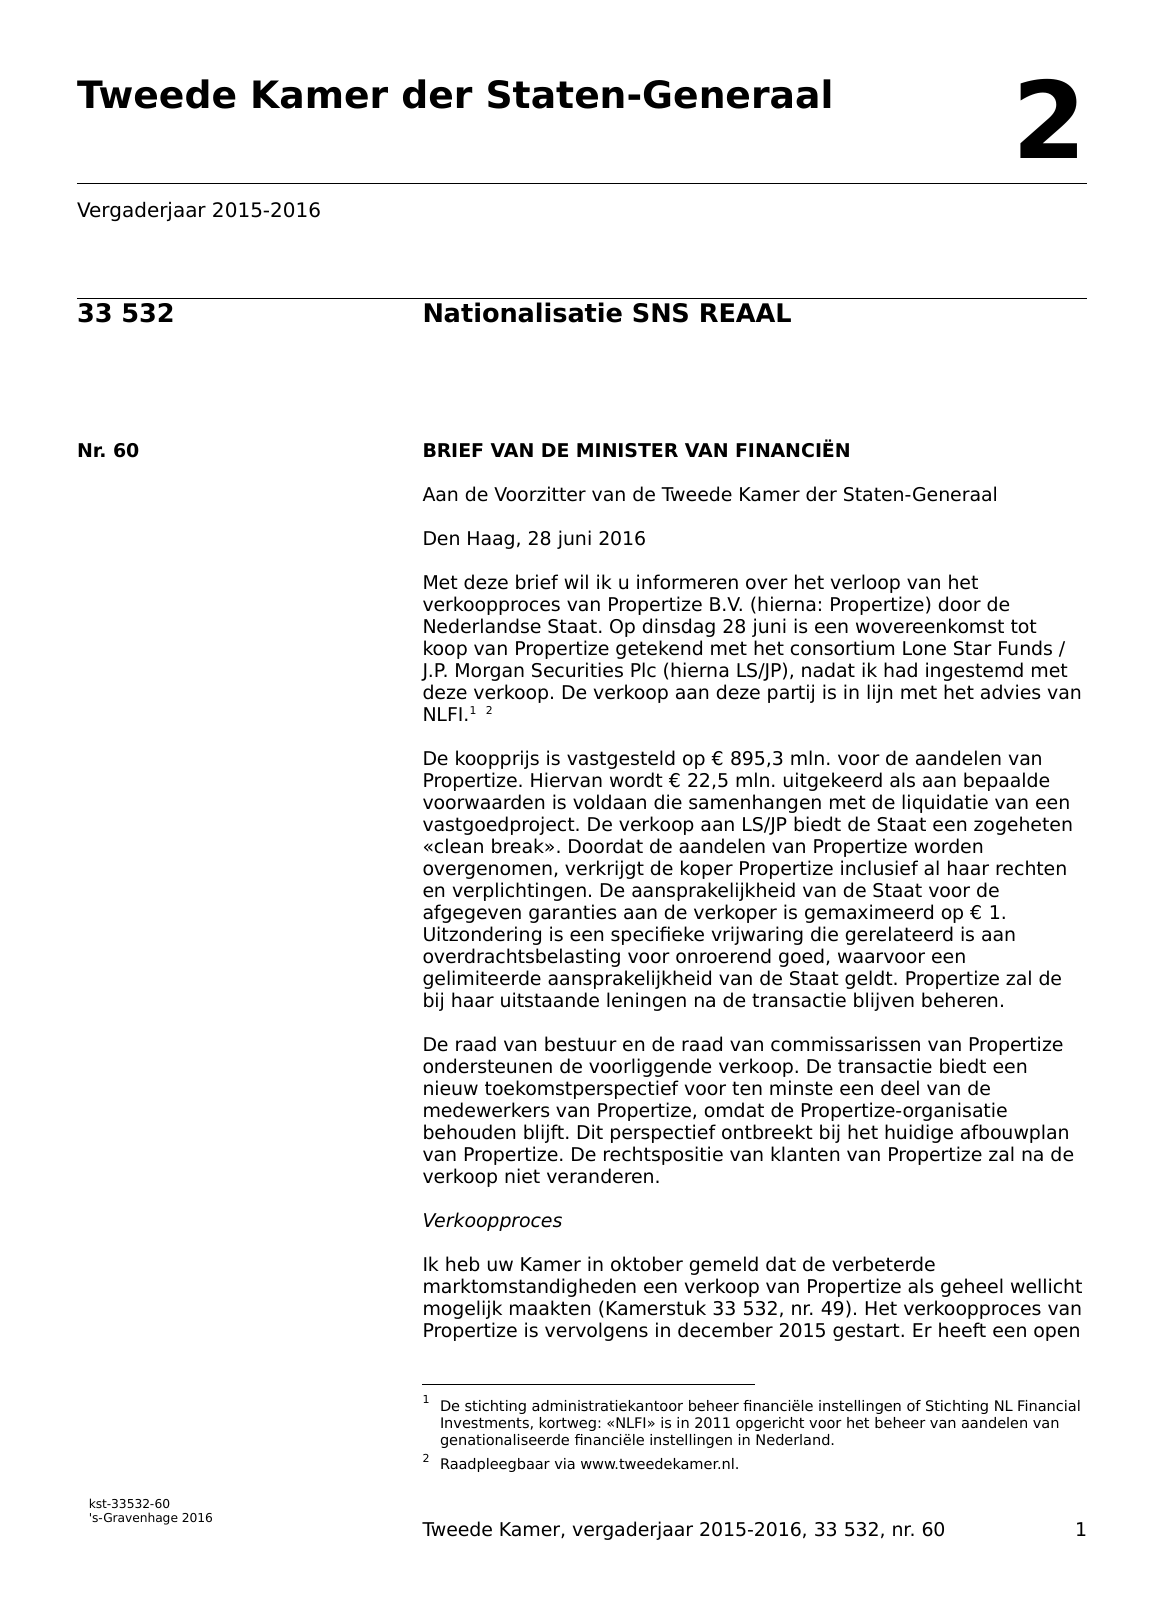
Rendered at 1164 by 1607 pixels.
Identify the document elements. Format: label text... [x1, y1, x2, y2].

subtitle Nr. 60 BRIEF VAN DE MINISTER VAN FINANCIËN [77, 440, 1087, 462]
text Den Haag, 28 juni 2016 [422, 528, 1087, 550]
table_header 2 [886, 59, 1087, 183]
text Met deze brief wil ik u informeren over het verloop van het verkoopproces van Propertize B.V. (hierna: Propertize) door de Nederlandse Staat. Op dinsdag 28 juni is een wovereenkomst tot koop van Propertize getekend met het consortium Lone Star Funds / J.P. Morgan Securities Plc (hierna LS/JP), nadat ik had ingestemd met deze verkoop. De verkoop aan deze partij is in lijn met het advies van NLFI. [422, 572, 1087, 726]
table_header Tweede Kamer der Staten-Generaal [77, 59, 886, 183]
text Ik heb uw Kamer in oktober gemeld dat de verbeterde marktomstandigheden een verkoop van Propertize als geheel wellicht mogelijk maakten (Kamerstuk 33 532, nr. 49). Het verkoopproces van Propertize is vervolgens in december 2015 gestart. Er heeft een open [422, 1254, 1087, 1342]
text kst-33532-60 [88, 1497, 323, 1511]
text De koopprijs is vastgesteld op € 895,3 mln. voor de aandelen van Propertize. Hiervan wordt € 22,5 mln. uitgekeerd als aan bepaalde voorwaarden is voldaan die samenhangen met de liquidatie van een vastgoedproject. De verkoop aan LS/JP biedt de Staat een zogeheten «clean break». Doordat de aandelen van Propertize worden overgenomen, verkrijgt de koper Propertize inclusief al haar rechten en verplichtingen. De aansprakelijkheid van de Staat voor de afgegeven garanties aan de verkoper is gemaximeerd op € 1. Uitzondering is een specifieke vrijwaring die gerelateerd is aan overdrachtsbelasting voor onroerend goed, waarvoor een gelimiteerde aansprakelijkheid van de Staat geldt. Propertize zal de bij haar uitstaande leningen na de transactie blijven beheren. [422, 748, 1087, 1012]
text 's-Gravenhage 2016 [88, 1511, 323, 1525]
text De raad van bestuur en de raad van commissarissen van Propertize ondersteunen de voorliggende verkoop. De transactie biedt een nieuw toekomstperspectief voor ten minste een deel van de medewerkers van Propertize, omdat de Propertize-organisatie behouden blijft. Dit perspectief ontbreekt bij het huidige afbouwplan van Propertize. De rechtspositie van klanten van Propertize zal na de verkoop niet veranderen. [422, 1034, 1087, 1188]
text Aan de Voorzitter van de Tweede Kamer der Staten-Generaal [422, 484, 1087, 506]
subtitle 33 532 Nationalisatie SNS REAAL [77, 299, 1087, 329]
subtitle Verkoopproces [422, 1210, 1087, 1232]
table_cell Vergaderjaar 2015-2016 [77, 184, 1087, 298]
text De stichting administratiekantoor beheer financiële instellingen of Stichting NL Financial Investments, kortweg: «NLFI» is in 2011 opgericht voor het beheer van aandelen van genationaliseerde financiële instellingen in Nederland. [422, 1393, 1087, 1449]
text Raadpleegbaar via www.tweedekamer.nl. [422, 1452, 1087, 1474]
